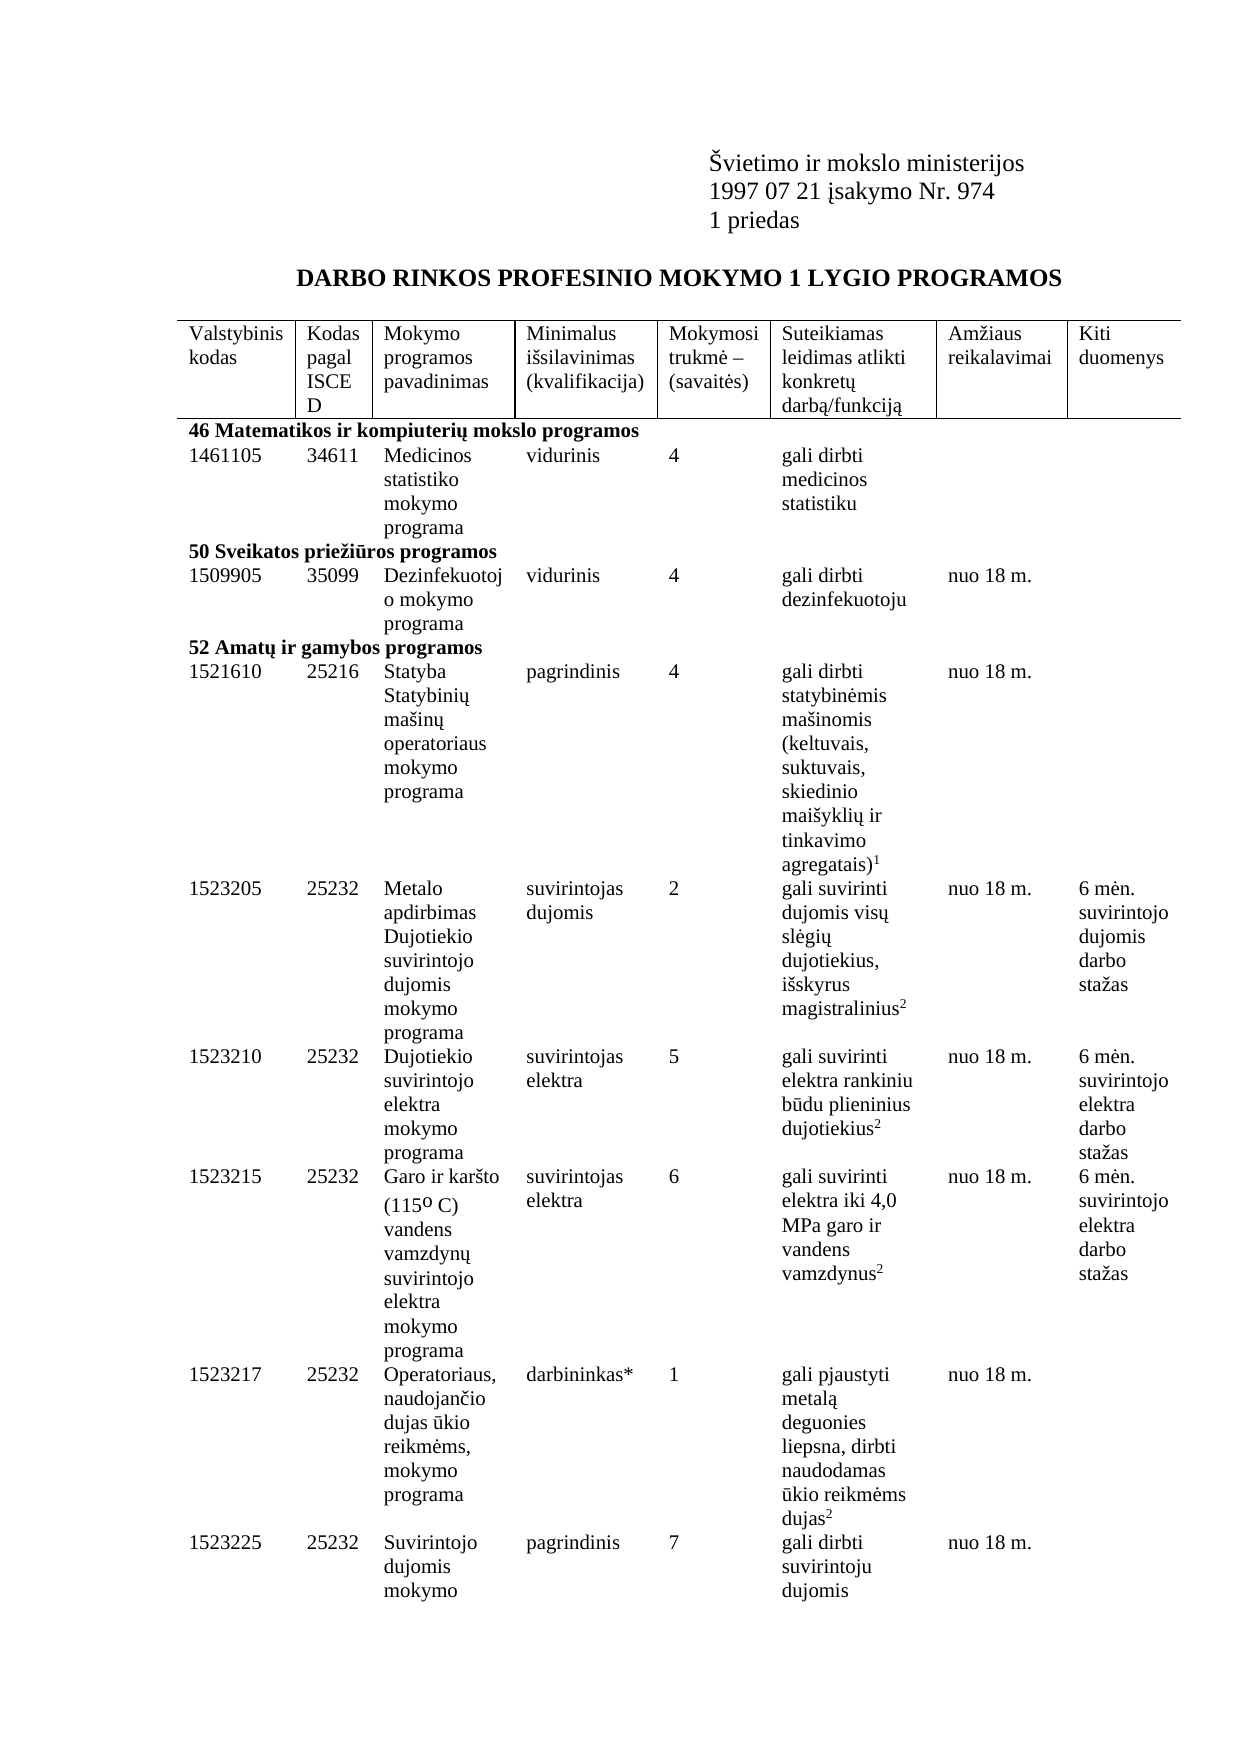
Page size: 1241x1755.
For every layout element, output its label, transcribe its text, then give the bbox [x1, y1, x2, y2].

table_cell 7 [658, 1530, 770, 1602]
table_cell 6 mėn. suvirintojo elektra darbo stažas [1067, 1044, 1181, 1164]
table_cell [1067, 1530, 1181, 1602]
table_cell gali suvirinti elektra iki 4,0 MPa garo ir vandens vamzdynus2 [770, 1164, 937, 1362]
table_cell 5 [658, 1044, 770, 1164]
table_cell vidurinis [515, 443, 657, 539]
table_cell Suvirintojo dujomis mokymo [373, 1530, 515, 1602]
table_cell 4 [658, 443, 770, 539]
table_cell Garo ir karšto (115o C) vandens vamzdynų suvirintojo elektra mokymo programa [373, 1164, 515, 1362]
table_cell [1067, 1362, 1181, 1530]
table_header Kiti duomenys [1068, 321, 1181, 417]
table_cell 2 [658, 876, 770, 1044]
table_cell Medicinos statistiko mokymo programa [373, 443, 515, 539]
table_cell vidurinis [515, 563, 657, 635]
table_header Mokymosi trukmė – (savaitės) [658, 321, 770, 417]
table_cell 25232 [295, 1530, 372, 1602]
table_cell nuo 18 m. [937, 876, 1067, 1044]
table_cell gali pjaustyti metalą deguonies liepsna, dirbti naudodamas ūkio reikmėms dujas2 [770, 1362, 937, 1530]
table_header Kodas pagal ISCED [296, 321, 372, 417]
table_cell [1067, 563, 1181, 635]
table_cell nuo 18 m. [937, 563, 1067, 635]
table_cell 6 mėn. suvirintojo dujomis darbo stažas [1067, 876, 1181, 1044]
table_cell Operatoriaus, naudojančio dujas ūkio reikmėms, mokymo programa [373, 1362, 515, 1530]
table_header Mokymo programos pavadinimas [373, 321, 514, 417]
table_cell 4 [658, 563, 770, 635]
table_cell 25216 [295, 659, 372, 876]
table_header Valstybinis kodas [177, 321, 295, 417]
table_cell gali dirbti statybinėmis mašinomis (keltuvais, suktuvais, skiedinio maišyklių ir tinkavimo agregatais)1 [770, 659, 937, 876]
table_cell suvirintojas elektra [515, 1044, 657, 1164]
text 1997 07 21 įsakymo Nr. 974 [177, 176, 1181, 205]
table_cell 25232 [295, 876, 372, 1044]
table_cell pagrindinis [515, 1530, 657, 1602]
table_cell 1523215 [177, 1164, 295, 1362]
table_cell 1523217 [177, 1362, 295, 1530]
table_cell [937, 443, 1067, 539]
table_cell 1523210 [177, 1044, 295, 1164]
table_cell gali dirbti suvirintoju dujomis [770, 1530, 937, 1602]
table_cell [1067, 659, 1181, 876]
table_cell 25232 [295, 1044, 372, 1164]
table_cell 1523225 [177, 1530, 295, 1602]
table_cell 46 Matematikos ir kompiuterių mokslo programos [177, 419, 1181, 442]
table_cell 1461105 [177, 443, 295, 539]
table_cell suvirintojas dujomis [515, 876, 657, 1044]
table_cell gali suvirinti elektra rankiniu būdu plieninius dujotiekius2 [770, 1044, 937, 1164]
table_cell pagrindinis [515, 659, 657, 876]
table_cell 1509905 [177, 563, 295, 635]
table_cell 25232 [295, 1164, 372, 1362]
table_cell Dujotiekio suvirintojo elektra mokymo programa [373, 1044, 515, 1164]
table_cell Metalo apdirbimas Dujotiekio suvirintojo dujomis mokymo programa [373, 876, 515, 1044]
table_header Minimalus išsilavinimas (kvalifikacija) [516, 321, 657, 417]
table_cell 34611 [295, 443, 372, 539]
table_cell Dezinfekuotojo mokymo programa [373, 563, 515, 635]
table_header Amžiaus reikalavimai [937, 321, 1067, 417]
text 1 priedas [177, 205, 1181, 234]
table_cell suvirintojas elektra [515, 1164, 657, 1362]
table_cell nuo 18 m. [937, 1164, 1067, 1362]
table_cell 50 Sveikatos priežiūros programos [177, 539, 1181, 563]
table_cell nuo 18 m. [937, 1362, 1067, 1530]
text Darbo rinkos profesinio mokymo 1 lygio programos [177, 263, 1181, 291]
table_cell [1067, 443, 1181, 539]
table_cell 6 [658, 1164, 770, 1362]
text Švietimo ir mokslo ministerijos [709, 148, 1181, 176]
table_cell darbininkas* [515, 1362, 657, 1530]
table_cell Statyba Statybinių mašinų operatoriaus mokymo programa [373, 659, 515, 876]
table_cell 52 Amatų ir gamybos programos [177, 635, 1181, 659]
table_cell nuo 18 m. [937, 1530, 1067, 1602]
table_cell gali dirbti medicinos statistiku [770, 443, 937, 539]
table_cell 25232 [295, 1362, 372, 1530]
table_cell 35099 [295, 563, 372, 635]
table_cell nuo 18 m. [937, 1044, 1067, 1164]
table_cell 1523205 [177, 876, 295, 1044]
table_cell 1521610 [177, 659, 295, 876]
table_cell gali suvirinti dujomis visų slėgių dujotiekius, išskyrus magistralinius2 [770, 876, 937, 1044]
table_cell nuo 18 m. [937, 659, 1067, 876]
table_cell 4 [658, 659, 770, 876]
table_cell gali dirbti dezinfekuotoju [770, 563, 937, 635]
table_cell 1 [658, 1362, 770, 1530]
table_header Suteikiamas leidimas atlikti konkretų darbą/funkciją [771, 321, 936, 417]
table_cell 6 mėn. suvirintojo elektra darbo stažas [1067, 1164, 1181, 1362]
